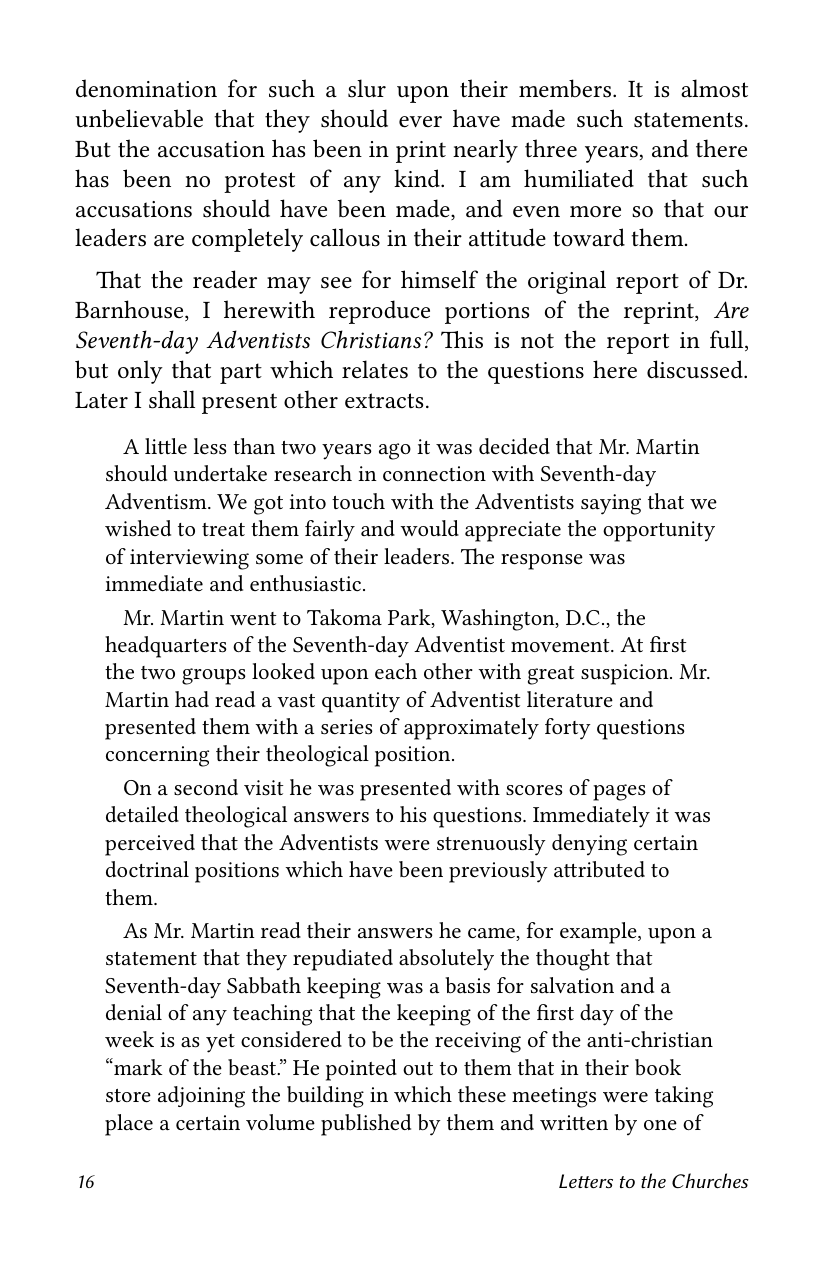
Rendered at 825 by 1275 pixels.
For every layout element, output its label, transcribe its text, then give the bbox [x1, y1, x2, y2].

text A little less than two years ago it was decided that Mr. Martin should undertake research in connection with Seventh-day Adventism. We got into touch with the Adventists saying that we wished to treat them fairly and would appreciate the opportunity of interviewing some of their leaders. The response was immediate and enthusiastic. [105, 434, 720, 597]
text As Mr. Martin read their answers he came, for example, upon a statement that they repudiated absolutely the thought that Seventh-day Sabbath keeping was a basis for salvation and a denial of any teaching that the keeping of the first day of the week is as yet considered to be the receiving of the anti-christian “mark of the beast.” He pointed out to them that in their book store adjoining the building in which these meetings were taking place a certain volume published by them and written by one of [105, 918, 720, 1136]
text denomination for such a slur upon their members. It is almost unbelievable that they should ever have made such statements. But the accusation has been in print nearly three years, and there has been no protest of any kind. I am humiliated that such accusations should have been made, and even more so that our leaders are completely callous in their attitude toward them. [75, 75, 750, 253]
text Mr. Martin went to Takoma Park, Washington, D.C., the headquarters of the Seventh-day Adventist movement. At first the two groups looked upon each other with great suspicion. Mr. Martin had read a vast quantity of Adventist literature and presented them with a series of approximately forty questions concerning their theological position. [105, 604, 720, 767]
text That the reader may see for himself the original report of Dr. Barnhouse, I herewith reproduce portions of the reprint, Are Seventh-day Adventists Christians? This is not the report in full, but only that part which relates to the questions here discussed. Later I shall present other extracts. [75, 266, 750, 414]
text On a second visit he was presented with scores of pages of detailed theological answers to his questions. Immediately it was perceived that the Adventists were strenuously denying certain doctrinal positions which have been previously attributed to them. [105, 775, 720, 911]
